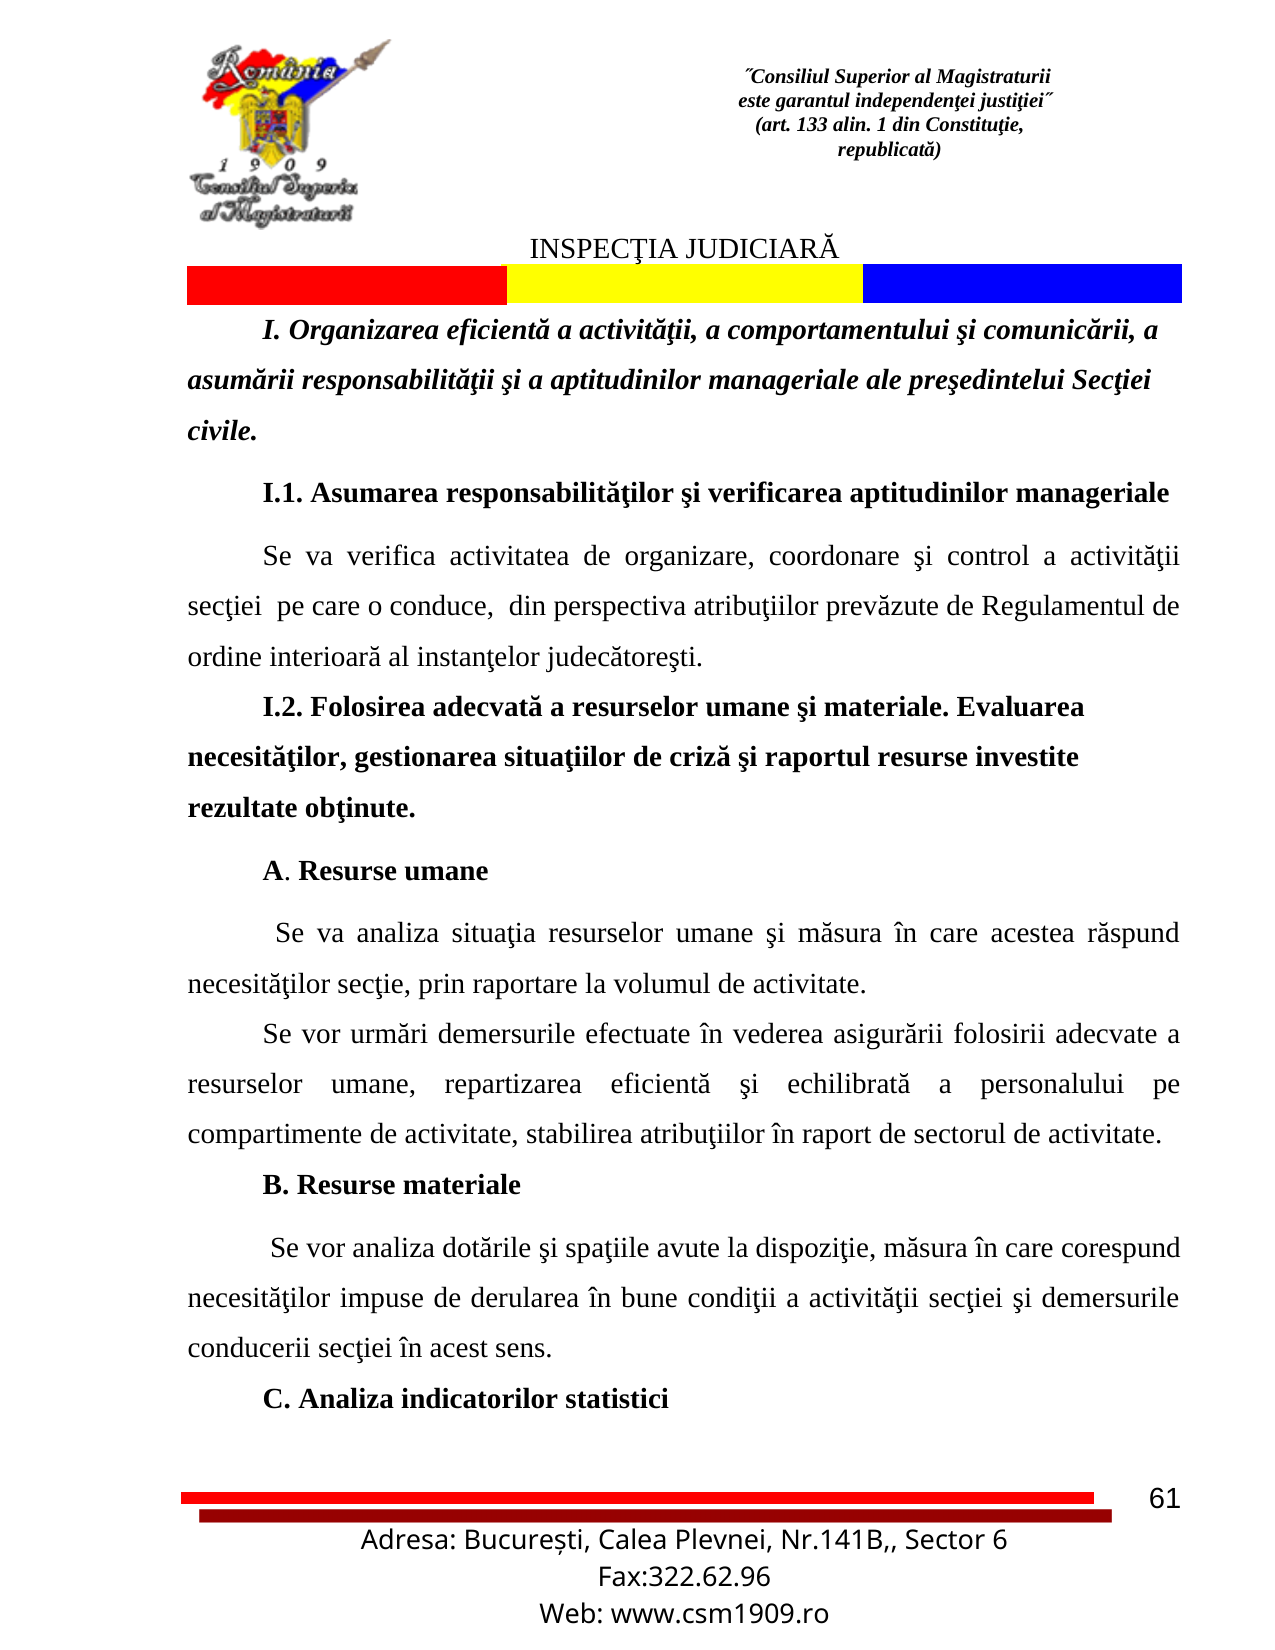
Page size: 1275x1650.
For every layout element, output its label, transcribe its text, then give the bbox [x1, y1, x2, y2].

text I. Organizarea eficientă a activităţii, a comportamentului şi comunicării, a asumării responsabilităţii şi a aptitudinilor manageriale ale preşedintelui Secţiei civile. [187, 312, 1181, 446]
text Se va analiza situaţia resurselor umane şi măsura în care acestea răspund necesităţilor secţie, prin raportare la volumul de activitate. [187, 915, 1181, 999]
text I.2. Folosirea adecvată a resurselor umane şi materiale. Evaluarea necesităţilor, gestionarea situaţiilor de criză şi raportul resurse investite rezultate obţinute. [187, 689, 1181, 823]
picture [189, 39, 393, 230]
text C. Analiza indicatorilor statistici [187, 1381, 1181, 1414]
text A. Resurse umane [187, 853, 1181, 886]
text I.1. Asumarea responsabilităţilor şi verificarea aptitudinilor manageriale [187, 475, 1181, 509]
text Se va verifica activitatea de organizare, coordonare şi control a activităţii secţiei pe care o conduce, din perspectiva atribuţiilor prevăzute de Regulamentul de ordine interioară al instanţelor judecătoreşti. [187, 538, 1181, 672]
text Se vor urmări demersurile efectuate în vederea asigurării folosirii adecvate a resurselor umane, repartizarea eficientă şi echilibrată a personalului pe compartimente de activitate, stabilirea atribuţiilor în raport de sectorul de activitate. [187, 1016, 1181, 1150]
text B. Resurse materiale [187, 1167, 1181, 1201]
text Se vor analiza dotările şi spaţiile avute la dispoziţie, măsura în care corespund necesităţilor impuse de derularea în bune condiţii a activităţii secţiei şi demersurile conducerii secţiei în acest sens. [187, 1230, 1181, 1364]
